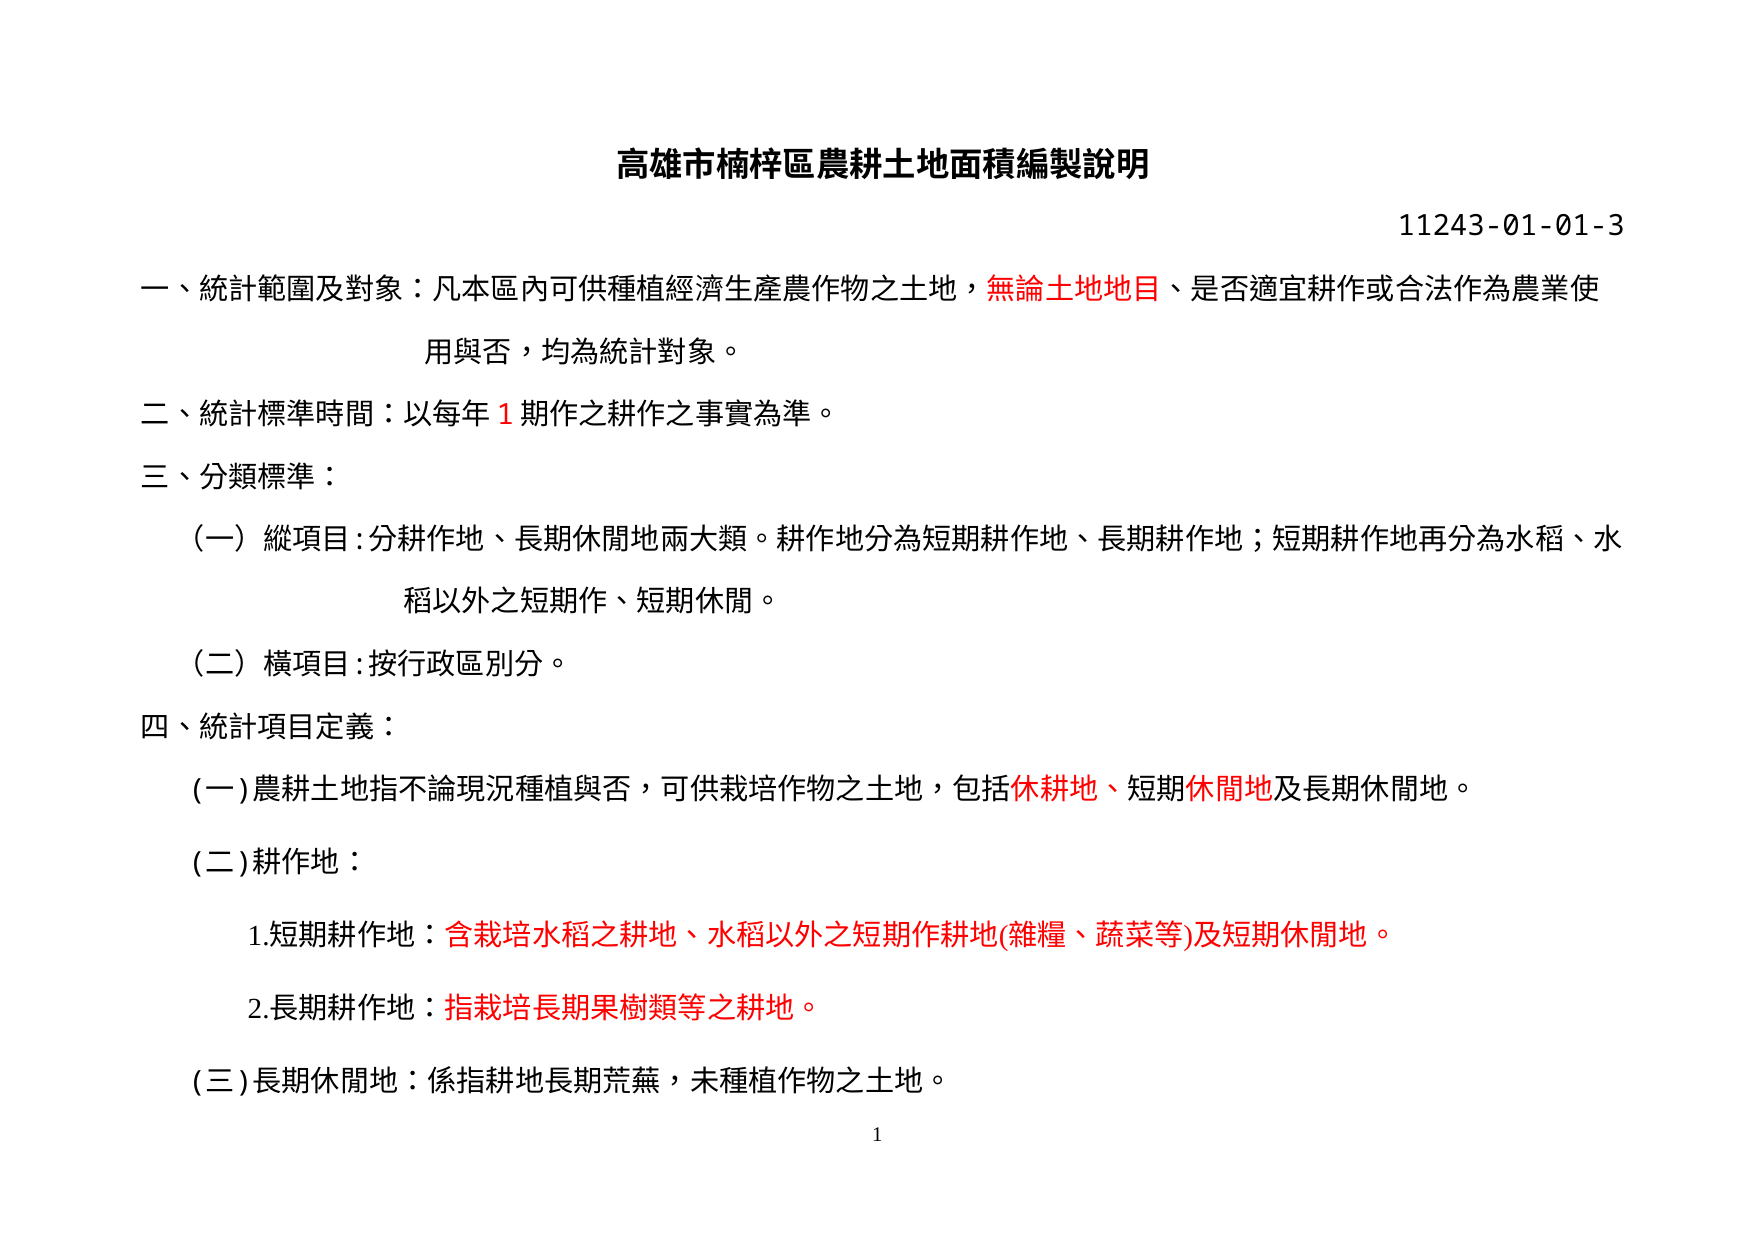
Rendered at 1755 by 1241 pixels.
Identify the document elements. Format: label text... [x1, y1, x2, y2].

table_cell 1.短期耕作地：含栽培水稻之耕地、水稻以外之短期作耕地(雜糧、蔬菜等)及短期休閒地。 [129, 881, 1636, 953]
table_cell 二、統計標準時間：以每年1期作之耕作之事實為準。 [129, 370, 1636, 433]
table_cell 2.長期耕作地：指栽培長期果樹類等之耕地。 [129, 954, 1636, 1026]
table_cell (一)農耕土地指不論現況種植與否，可供栽培作物之土地，包括休耕地、短期休閒地及長期休閒地。 [129, 745, 1636, 808]
table_cell 一、統計範圍及對象：凡本區內可供種植經濟生產農作物之土地，無論土地地目、是否適宜耕作或合法作為農業使用與否，均為統計對象。 [129, 245, 1636, 370]
table_header 高雄市楠梓區農耕土地面積編製說明 [129, 120, 1636, 183]
table_cell 三、分類標準： （一）縱項目:分耕作地、長期休閒地兩大類。耕作地分為短期耕作地、長期耕作地；短期耕作地再分為水稻、水 稻以外之短期作、短期休閒。 （二）橫項目:按行政區別分。 [129, 433, 1636, 683]
table_cell 四、統計項目定義： [129, 683, 1636, 745]
table_cell (二)耕作地： [129, 808, 1636, 881]
table_cell (三)長期休閒地：係指耕地長期荒蕪，未種植作物之土地。 [129, 1026, 1636, 1099]
table_cell 11243-01-01-3 [129, 183, 1636, 245]
